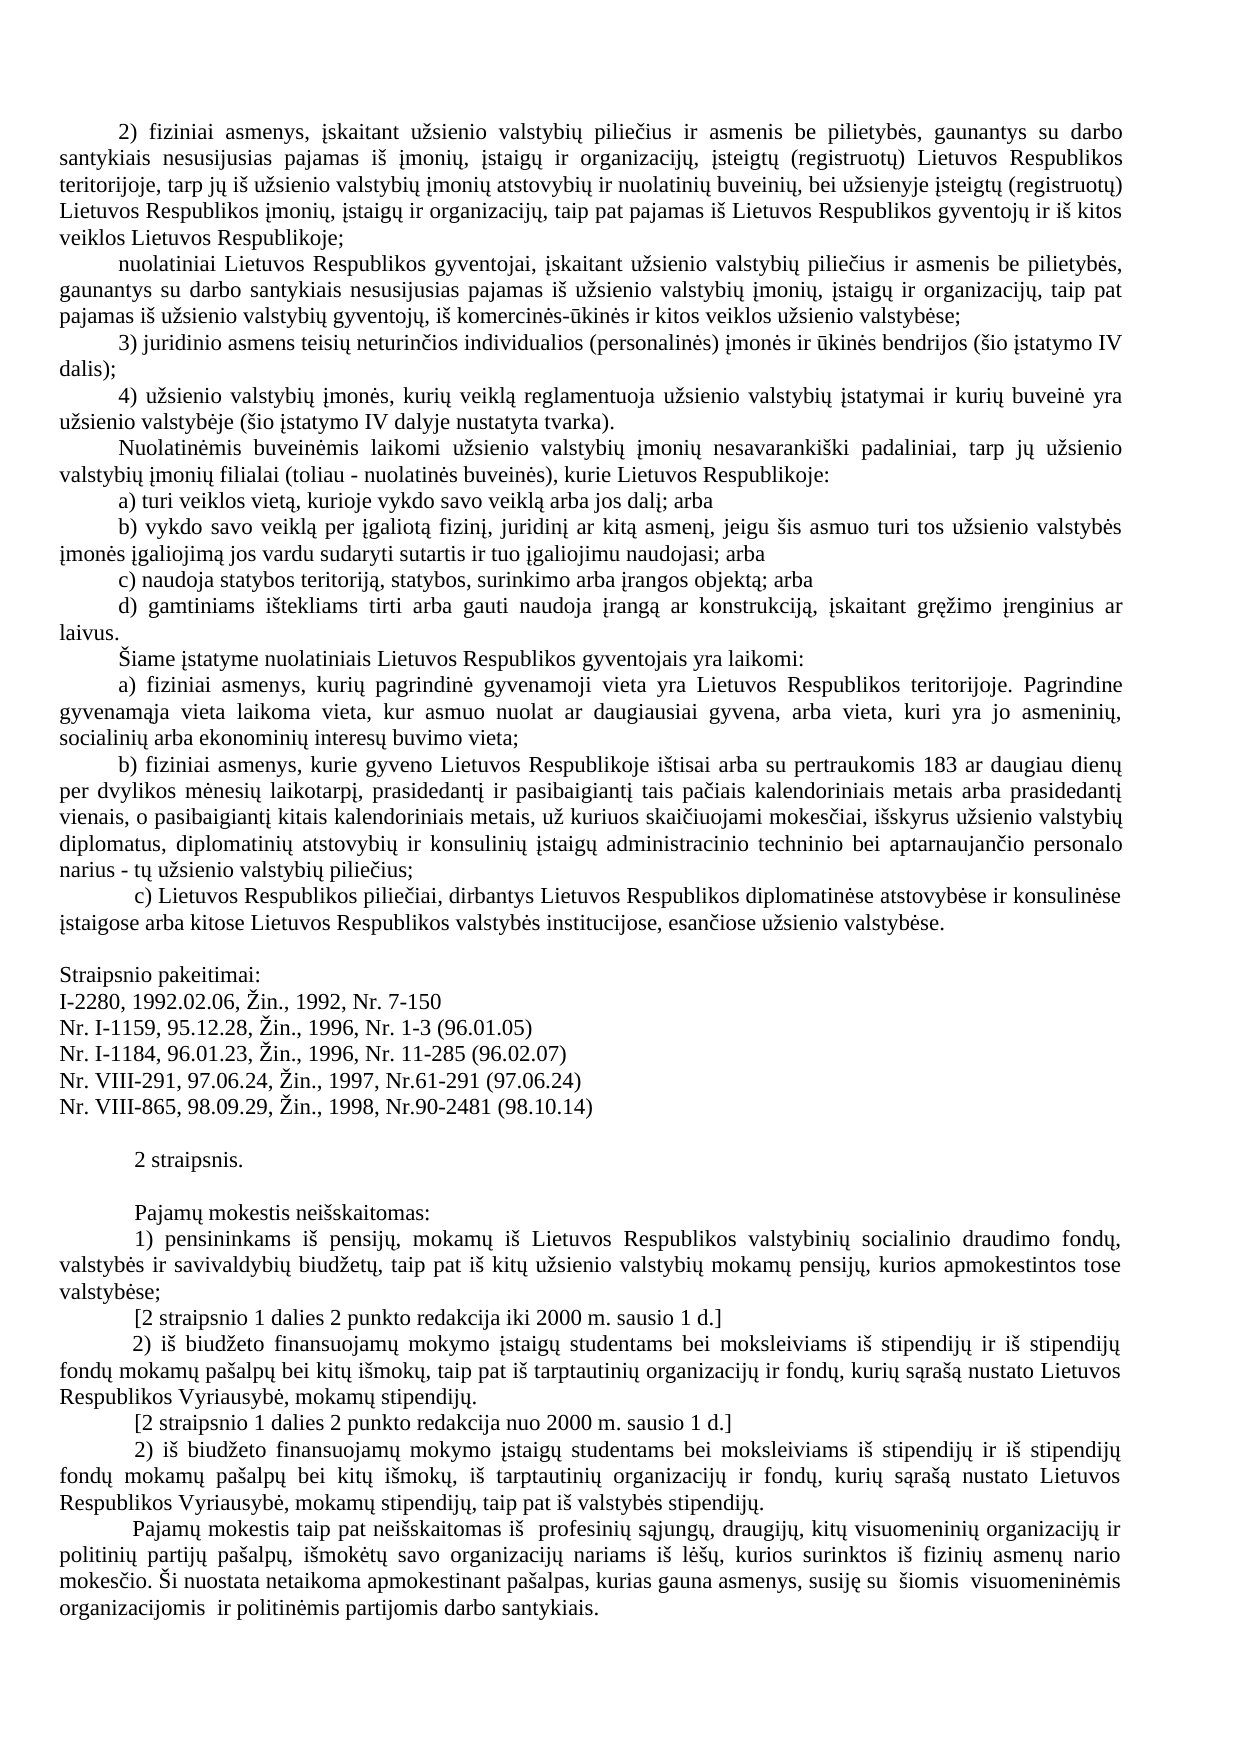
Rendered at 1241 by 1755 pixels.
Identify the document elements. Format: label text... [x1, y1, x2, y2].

text Pajamų mokestis neišskaitomas: [59, 1199, 1122, 1225]
text 2) iš biudžeto finansuojamų mokymo įstaigų studentams bei moksleiviams iš stipendijų ir iš stipendijų fondų mokamų pašalpų bei kitų išmokų, iš tarptautinių organizacijų ir fondų, kurių sąrašą nustato Lietuvos Respublikos Vyriausybė, mokamų stipendijų, taip pat iš valstybės stipendijų. [59, 1436, 1122, 1515]
text Pajamų mokestis taip pat neišskaitomas iš profesinių sąjungų, draugijų, kitų visuomeninių organizacijų ir politinių partijų pašalpų, išmokėtų savo organizacijų nariams iš lėšų, kurios surinktos iš fizinių asmenų nario mokesčio. Ši nuostata netaikoma apmokestinant pašalpas, kurias gauna asmenys, susiję su šiomis visuomeninėmis organizacijomis ir politinėmis partijomis darbo santykiais. [59, 1515, 1122, 1620]
text 2 straipsnis. [59, 1146, 1122, 1172]
text [2 straipsnio 1 dalies 2 punkto redakcija nuo 2000 m. sausio 1 d.] [59, 1409, 1122, 1436]
text d) gamtiniams ištekliams tirti arba gauti naudoja įrangą ar konstrukciją, įskaitant gręžimo įrenginius ar laivus. [59, 592, 1124, 645]
text Nr. VIII-291, 97.06.24, Žin., 1997, Nr.61-291 (97.06.24) [59, 1067, 1122, 1093]
text Nr. VIII-865, 98.09.29, Žin., 1998, Nr.90-2481 (98.10.14) [59, 1093, 1122, 1119]
text Šiame įstatyme nuolatiniais Lietuvos Respublikos gyventojais yra laikomi: [59, 645, 1124, 672]
text 1) pensininkams iš pensijų, mokamų iš Lietuvos Respublikos valstybinių socialinio draudimo fondų, valstybės ir savivaldybių biudžetų, taip pat iš kitų užsienio valstybių mokamų pensijų, kurios apmokestintos tose valstybėse; [59, 1225, 1122, 1304]
text a) turi veiklos vietą, kurioje vykdo savo veiklą arba jos dalį; arba [59, 487, 1124, 513]
text 2) fiziniai asmenys, įskaitant užsienio valstybių piliečius ir asmenis be pilietybės, gaunantys su darbo santykiais nesusijusias pajamas iš įmonių, įstaigų ir organizacijų, įsteigtų (registruotų) Lietuvos Respublikos teritorijoje, tarp jų iš užsienio valstybių įmonių atstovybių ir nuolatinių buveinių, bei užsienyje įsteigtų (registruotų) Lietuvos Respublikos įmonių, įstaigų ir organizacijų, taip pat pajamas iš Lietuvos Respublikos gyventojų ir iš kitos veiklos Lietuvos Respublikoje; [59, 118, 1124, 250]
text I-2280, 1992.02.06, Žin., 1992, Nr. 7-150 [59, 988, 1122, 1014]
text c) naudoja statybos teritoriją, statybos, surinkimo arba įrangos objektą; arba [59, 566, 1124, 592]
text 3) juridinio asmens teisių neturinčios individualios (personalinės) įmonės ir ūkinės bendrijos (šio įstatymo IV dalis); [59, 329, 1124, 382]
text [2 straipsnio 1 dalies 2 punkto redakcija iki 2000 m. sausio 1 d.] [59, 1304, 1122, 1330]
text 2) iš biudžeto finansuojamų mokymo įstaigų studentams bei moksleiviams iš stipendijų ir iš stipendijų fondų mokamų pašalpų bei kitų išmokų, taip pat iš tarptautinių organizacijų ir fondų, kurių sąrašą nustato Lietuvos Respublikos Vyriausybė, mokamų stipendijų. [59, 1330, 1122, 1409]
text c) Lietuvos Respublikos piliečiai, dirbantys Lietuvos Respublikos diplomatinėse atstovybėse ir konsulinėse įstaigose arba kitose Lietuvos Respublikos valstybės institucijose, esančiose užsienio valstybėse. [59, 882, 1122, 935]
text a) fiziniai asmenys, kurių pagrindinė gyvenamoji vieta yra Lietuvos Respublikos teritorijoje. Pagrindine gyvenamąja vieta laikoma vieta, kur asmuo nuolat ar daugiausiai gyvena, arba vieta, kuri yra jo asmeninių, socialinių arba ekonominių interesų buvimo vieta; [59, 672, 1124, 751]
text b) fiziniai asmenys, kurie gyveno Lietuvos Respublikoje ištisai arba su pertraukomis 183 ar daugiau dienų per dvylikos mėnesių laikotarpį, prasidedantį ir pasibaigiantį tais pačiais kalendoriniais metais arba prasidedantį vienais, o pasibaigiantį kitais kalendoriniais metais, už kuriuos skaičiuojami mokesčiai, išskyrus užsienio valstybių diplomatus, diplomatinių atstovybių ir konsulinių įstaigų administracinio techninio bei aptarnaujančio personalo narius - tų užsienio valstybių piliečius; [59, 751, 1124, 882]
text nuolatiniai Lietuvos Respublikos gyventojai, įskaitant užsienio valstybių piliečius ir asmenis be pilietybės, gaunantys su darbo santykiais nesusijusias pajamas iš užsienio valstybių įmonių, įstaigų ir organizacijų, taip pat pajamas iš užsienio valstybių gyventojų, iš komercinės-ūkinės ir kitos veiklos užsienio valstybėse; [59, 250, 1124, 329]
text Nuolatinėmis buveinėmis laikomi užsienio valstybių įmonių nesavarankiški padaliniai, tarp jų užsienio valstybių įmonių filialai (toliau - nuolatinės buveinės), kurie Lietuvos Respublikoje: [59, 434, 1124, 487]
text b) vykdo savo veiklą per įgaliotą fizinį, juridinį ar kitą asmenį, jeigu šis asmuo turi tos užsienio valstybės įmonės įgaliojimą jos vardu sudaryti sutartis ir tuo įgaliojimu naudojasi; arba [59, 513, 1124, 566]
text Nr. I-1159, 95.12.28, Žin., 1996, Nr. 1-3 (96.01.05) [59, 1014, 1122, 1041]
text 4) užsienio valstybių įmonės, kurių veiklą reglamentuoja užsienio valstybių įstatymai ir kurių buveinė yra užsienio valstybėje (šio įstatymo IV dalyje nustatyta tvarka). [59, 382, 1124, 434]
text Nr. I-1184, 96.01.23, Žin., 1996, Nr. 11-285 (96.02.07) [59, 1041, 1122, 1067]
text Straipsnio pakeitimai: [59, 961, 1122, 988]
